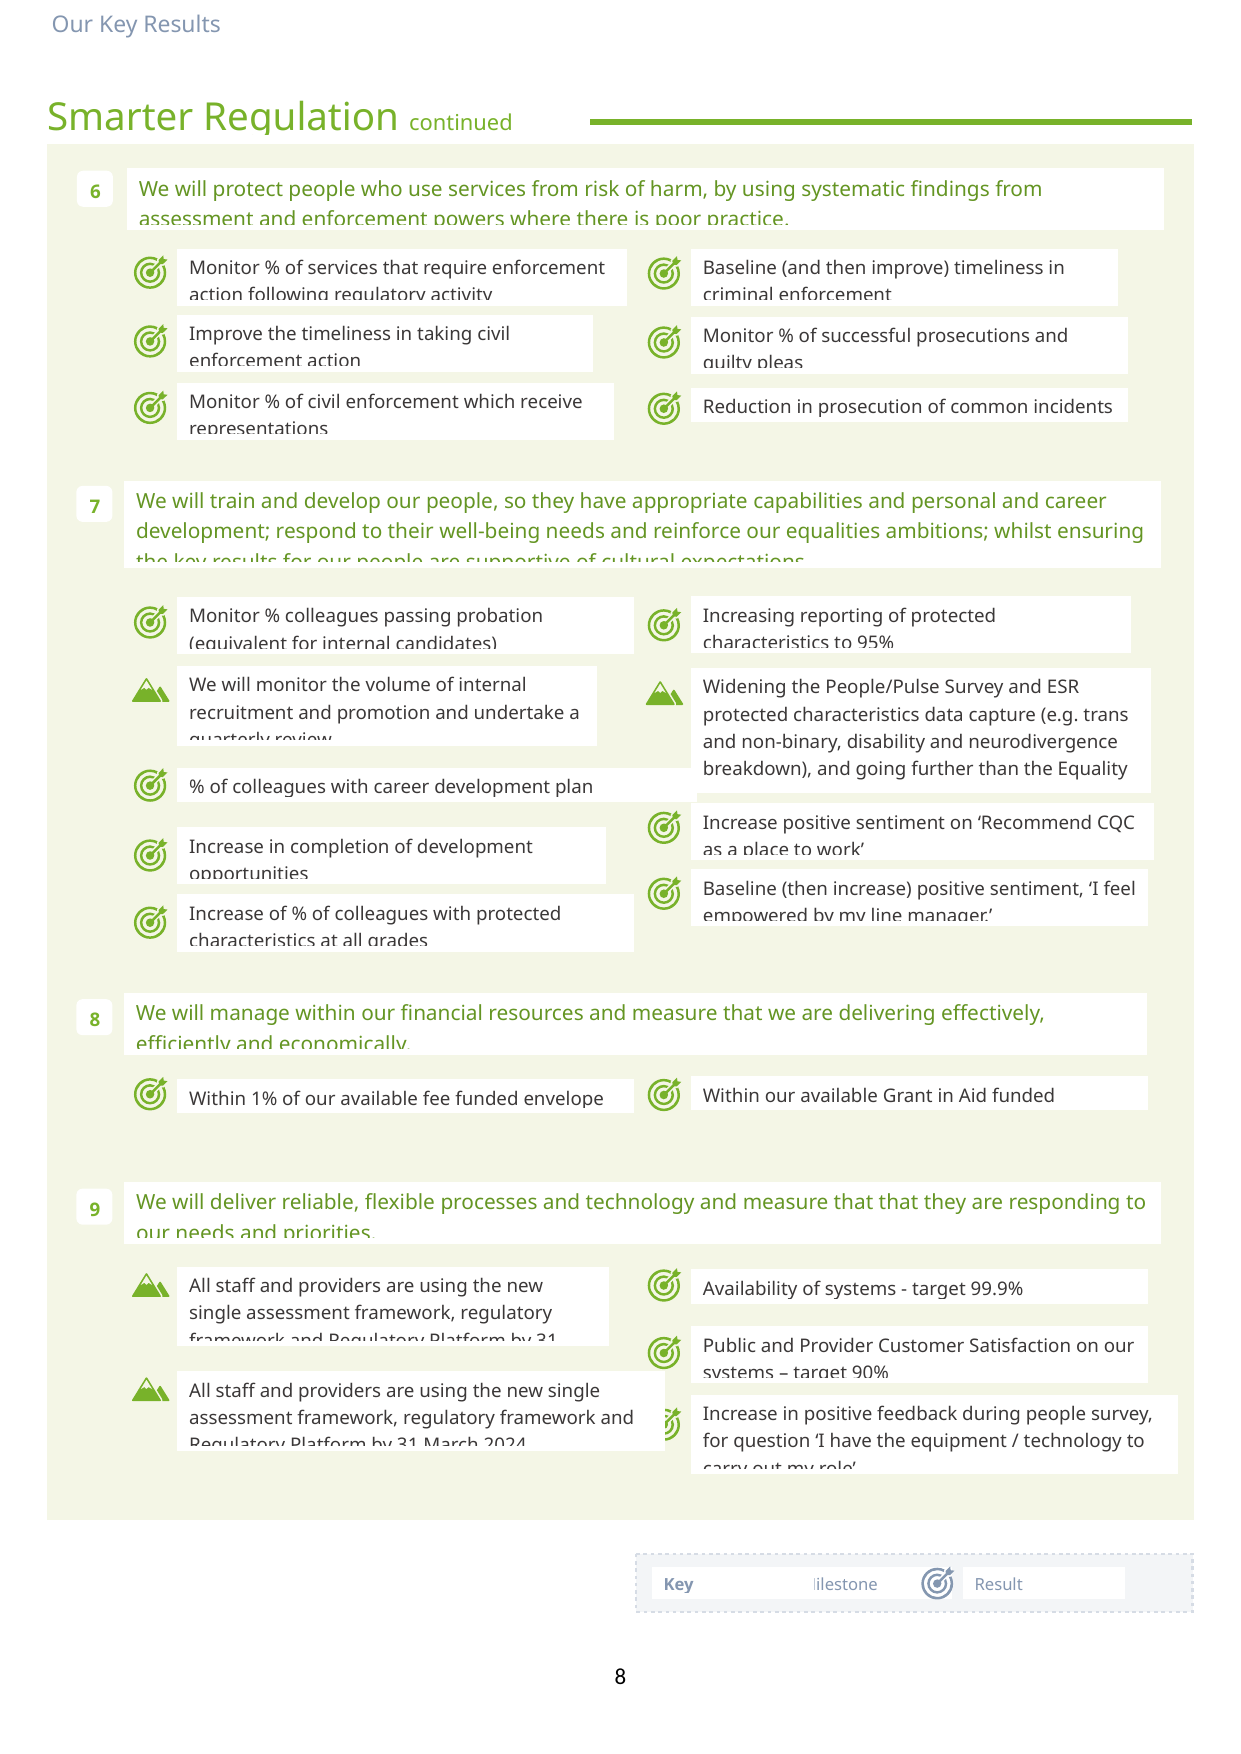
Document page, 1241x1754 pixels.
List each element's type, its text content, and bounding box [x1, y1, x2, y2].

text Monitor % of successful prosecutions and guilty pleas [703, 322, 1117, 368]
text Availability of systems - target 99.9% [703, 1275, 1136, 1298]
text Key [663, 1573, 803, 1593]
text We will monitor the volume of internal recruitment and promotion and undertake a quarterly review [189, 672, 585, 740]
text Our Key Results [51, 8, 582, 38]
text Public and Provider Customer Satisfaction on our systems – target 90% [703, 1332, 1136, 1378]
text Within 1% of our available fee funded envelope [189, 1085, 622, 1108]
text Increase in completion of development opportunities [189, 833, 594, 879]
text Within our available Grant in Aid funded envelope [703, 1082, 1136, 1105]
text Widening the People/Pulse Survey and ESR protected characteristics data capture (e.g. trans and non-binary, disability and neurodivergence breakdown), and going further than the Equality Act characteristics, e.g. menopause, social mobility [703, 674, 1139, 787]
text All staff and providers are using the new single assessment framework, regulatory framework and Regulatory Platform by 31 March 2024 [189, 1272, 598, 1341]
text All staff and providers are using the new single assessment framework, regulatory framework and Regulatory Platform by 31 March 2024 [189, 1377, 653, 1445]
text Baseline (then increase) positive sentiment, ‘I feel empowered by my line manager.’ [703, 875, 1136, 921]
text Increasing reporting of protected characteristics to 95% [703, 602, 1119, 647]
text Result [974, 1573, 1114, 1593]
text % of colleagues with career development plan [189, 773, 686, 796]
text Increase positive sentiment on ‘Recommend CQC as a place to work’ [703, 809, 1143, 854]
text We will train and develop our people, so they have appropriate capabilities and personal and career development; respond to their well-being needs and reinforce our equalities ambitions; whilst ensuring the key results for our people are supportive of cultural expectations. [136, 486, 1150, 562]
text We will protect people who use services from risk of harm, by using systematic findings from assessment and enforcement powers where there is poor practice. [138, 174, 1152, 224]
text Increase of % of colleagues with protected characteristics at all grades [189, 900, 622, 946]
text Smarter Regulation continued [47, 89, 578, 135]
text Improve the timeliness in taking civil enforcement action [189, 321, 582, 366]
text We will manage within our financial resources and measure that we are delivering effectively, efficiently and economically. [136, 998, 1136, 1049]
text Reduction in prosecution of common incidents [703, 393, 1117, 416]
text Baseline (and then improve) timeliness in criminal enforcement [703, 254, 1107, 300]
text Increase in positive feedback during people survey, for question ‘I have the equipment / technology to carry out my role’ [703, 1400, 1167, 1469]
text Milestone [814, 1573, 924, 1593]
text Monitor % colleagues passing probation (equivalent for internal candidates) [189, 603, 622, 648]
text We will deliver reliable, flexible processes and technology and measure that that they are responding to our needs and priorities. [136, 1187, 1150, 1238]
text Monitor % of services that require enforcement action following regulatory activity [189, 254, 615, 300]
text Monitor % of civil enforcement which receive representations [189, 388, 603, 434]
